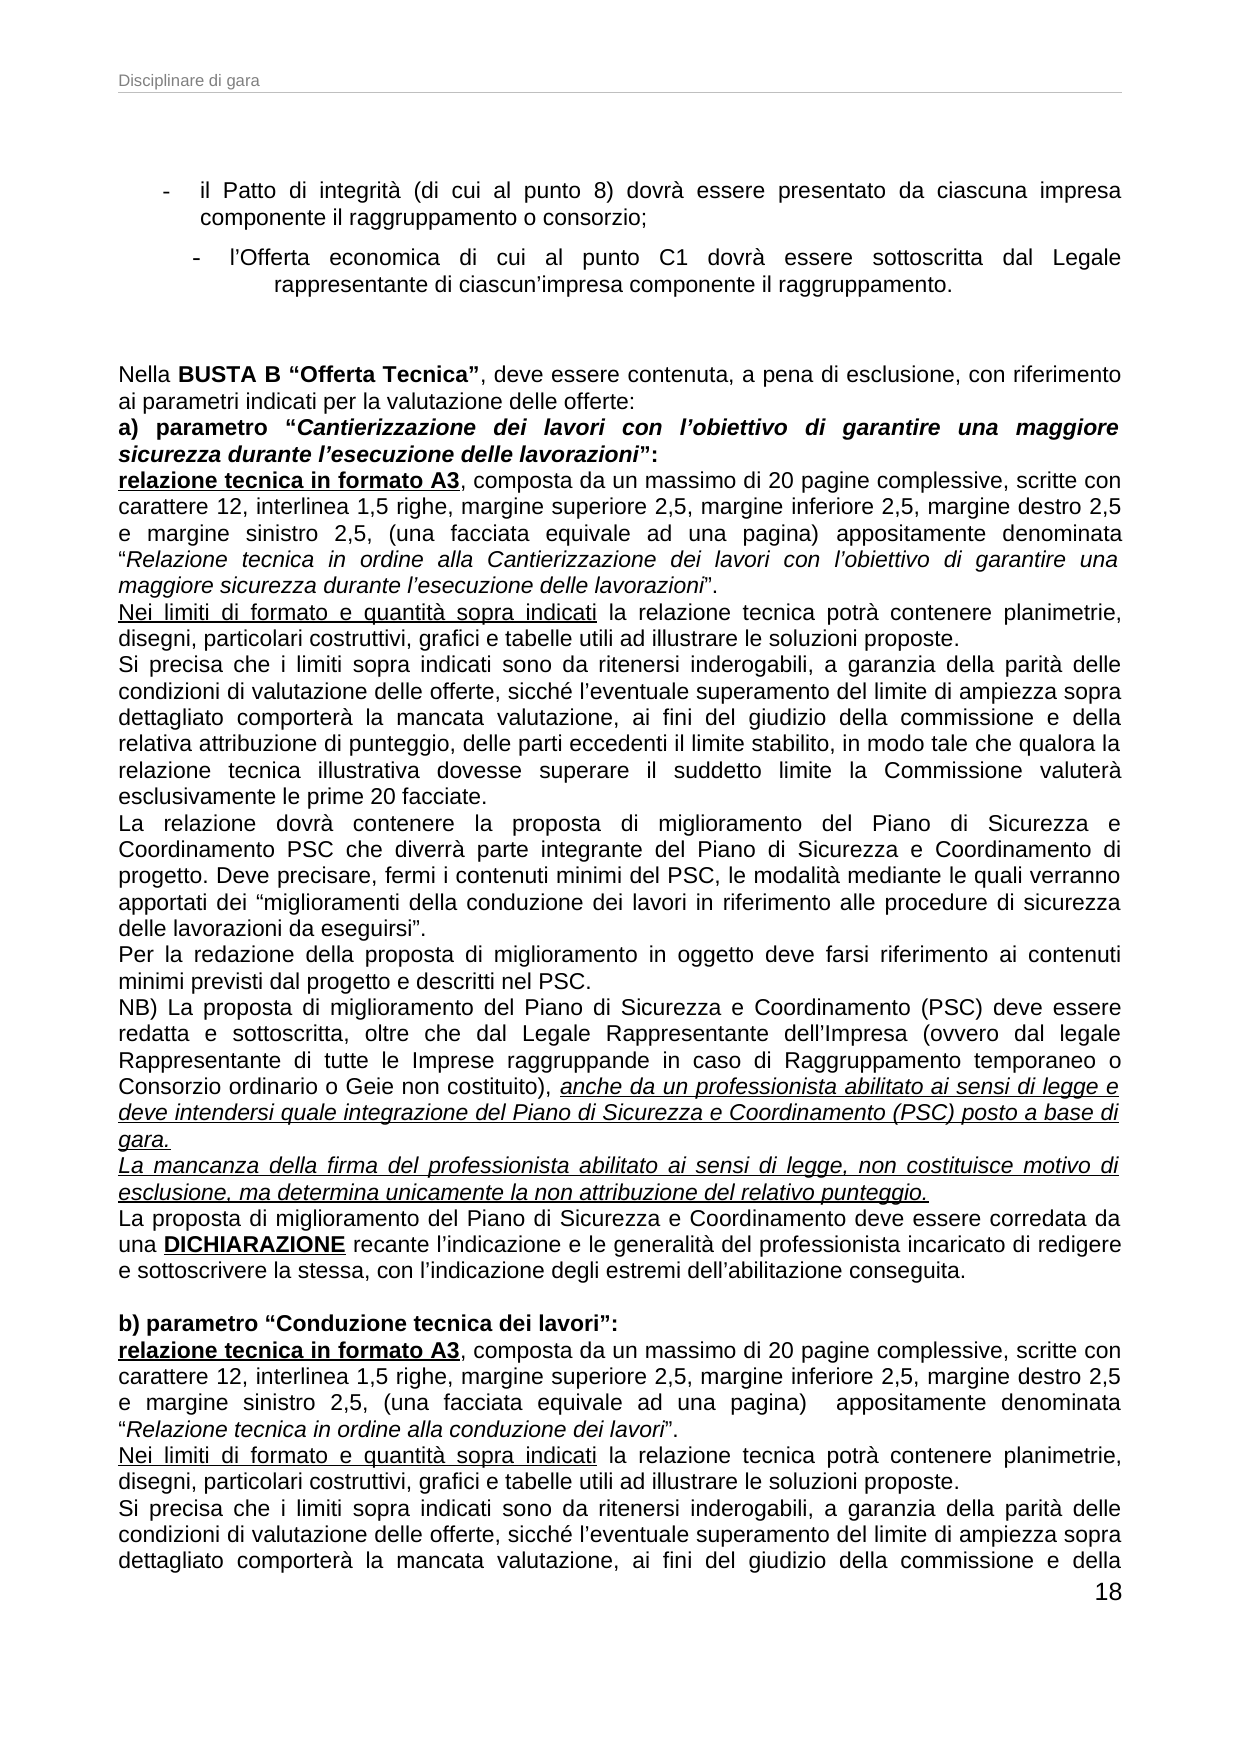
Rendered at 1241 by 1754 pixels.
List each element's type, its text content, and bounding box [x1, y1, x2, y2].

text Si precisa che i limiti sopra indicati sono da ritenersi inderogabili, a garanzia della parità delle condizioni di valutazione delle offerte, sicché l’eventuale superamento del limite di ampiezza sopra dettagliato comporterà la mancata valutazione, ai fini del giudizio della commissione e della [118, 1495, 1122, 1574]
text NB) La proposta di miglioramento del Piano di Sicurezza e Coordinamento (PSC) deve essere redatta e sottoscritta, oltre che dal Legale Rappresentante dell’Impresa (ovvero dal legale Rappresentante di tutte le Imprese raggruppande in caso di Raggruppamento temporaneo o Consorzio ordinario o Geie non costituito), anche da un professionista abilitato ai sensi di legge e deve intendersi quale integrazione del Piano di Sicurezza e Coordinamento (PSC) posto a base di gara. [118, 994, 1122, 1152]
text Si precisa che i limiti sopra indicati sono da ritenersi inderogabili, a garanzia della parità delle condizioni di valutazione delle offerte, sicché l’eventuale superamento del limite di ampiezza sopra dettagliato comporterà la mancata valutazione, ai fini del giudizio della commissione e della relativa attribuzione di punteggio, delle parti eccedenti il limite stabilito, in modo tale che qualora la relazione tecnica illustrativa dovesse superare il suddetto limite la Commissione valuterà esclusivamente le prime 20 facciate. [118, 651, 1122, 809]
text Nella BUSTA B “Offerta Tecnica”, deve essere contenuta, a pena di esclusione, con riferimento ai parametri indicati per la valutazione delle offerte: [118, 361, 1122, 414]
list il Patto di integrità (di cui al punto 8) dovrà essere presentato da ciascuna impresa componente il raggruppamento o consorzio; [162, 177, 1122, 230]
text La proposta di miglioramento del Piano di Sicurezza e Coordinamento deve essere corredata da una DICHIARAZIONE recante l’indicazione e le generalità del professionista incaricato di redigere e sottoscrivere la stessa, con l’indicazione degli estremi dell’abilitazione conseguita. [118, 1205, 1122, 1284]
text a) parametro “Cantierizzazione dei lavori con l’obiettivo di garantire una maggiore sicurezza durante l’esecuzione delle lavorazioni”: [118, 414, 1122, 467]
text Nei limiti di formato e quantità sopra indicati la relazione tecnica potrà contenere planimetrie, disegni, particolari costruttivi, grafici e tabelle utili ad illustrare le soluzioni proposte. [118, 599, 1122, 651]
text relazione tecnica in formato A3, composta da un massimo di 20 pagine complessive, scritte con carattere 12, interlinea 1,5 righe, margine superiore 2,5, margine inferiore 2,5, margine destro 2,5 e margine sinistro 2,5, (una facciata equivale ad una pagina) appositamente denominata “Relazione tecnica in ordine alla Cantierizzazione dei lavori con l’obiettivo di garantire una maggiore sicurezza durante l’esecuzione delle lavorazioni”. [118, 467, 1122, 599]
list l’Offerta economica di cui al punto C1 dovrà essere sottoscritta dal Legale rappresentante di ciascun’impresa componente il raggruppamento. [192, 242, 1122, 298]
text b) parametro “Conduzione tecnica dei lavori”: [118, 1310, 1122, 1337]
text Nei limiti di formato e quantità sopra indicati la relazione tecnica potrà contenere planimetrie, disegni, particolari costruttivi, grafici e tabelle utili ad illustrare le soluzioni proposte. [118, 1442, 1122, 1495]
text La relazione dovrà contenere la proposta di miglioramento del Piano di Sicurezza e Coordinamento PSC che diverrà parte integrante del Piano di Sicurezza e Coordinamento di progetto. Deve precisare, fermi i contenuti minimi del PSC, le modalità mediante le quali verranno apportati dei “miglioramenti della conduzione dei lavori in riferimento alle procedure di sicurezza delle lavorazioni da eseguirsi”. [118, 809, 1122, 941]
text Per la redazione della proposta di miglioramento in oggetto deve farsi riferimento ai contenuti minimi previsti dal progetto e descritti nel PSC. [118, 941, 1122, 994]
text relazione tecnica in formato A3, composta da un massimo di 20 pagine complessive, scritte con carattere 12, interlinea 1,5 righe, margine superiore 2,5, margine inferiore 2,5, margine destro 2,5 e margine sinistro 2,5, (una facciata equivale ad una pagina) appositamente denominata “Relazione tecnica in ordine alla conduzione dei lavori”. [118, 1337, 1122, 1442]
text La mancanza della firma del professionista abilitato ai sensi di legge, non costituisce motivo di esclusione, ma determina unicamente la non attribuzione del relativo punteggio. [118, 1152, 1122, 1205]
